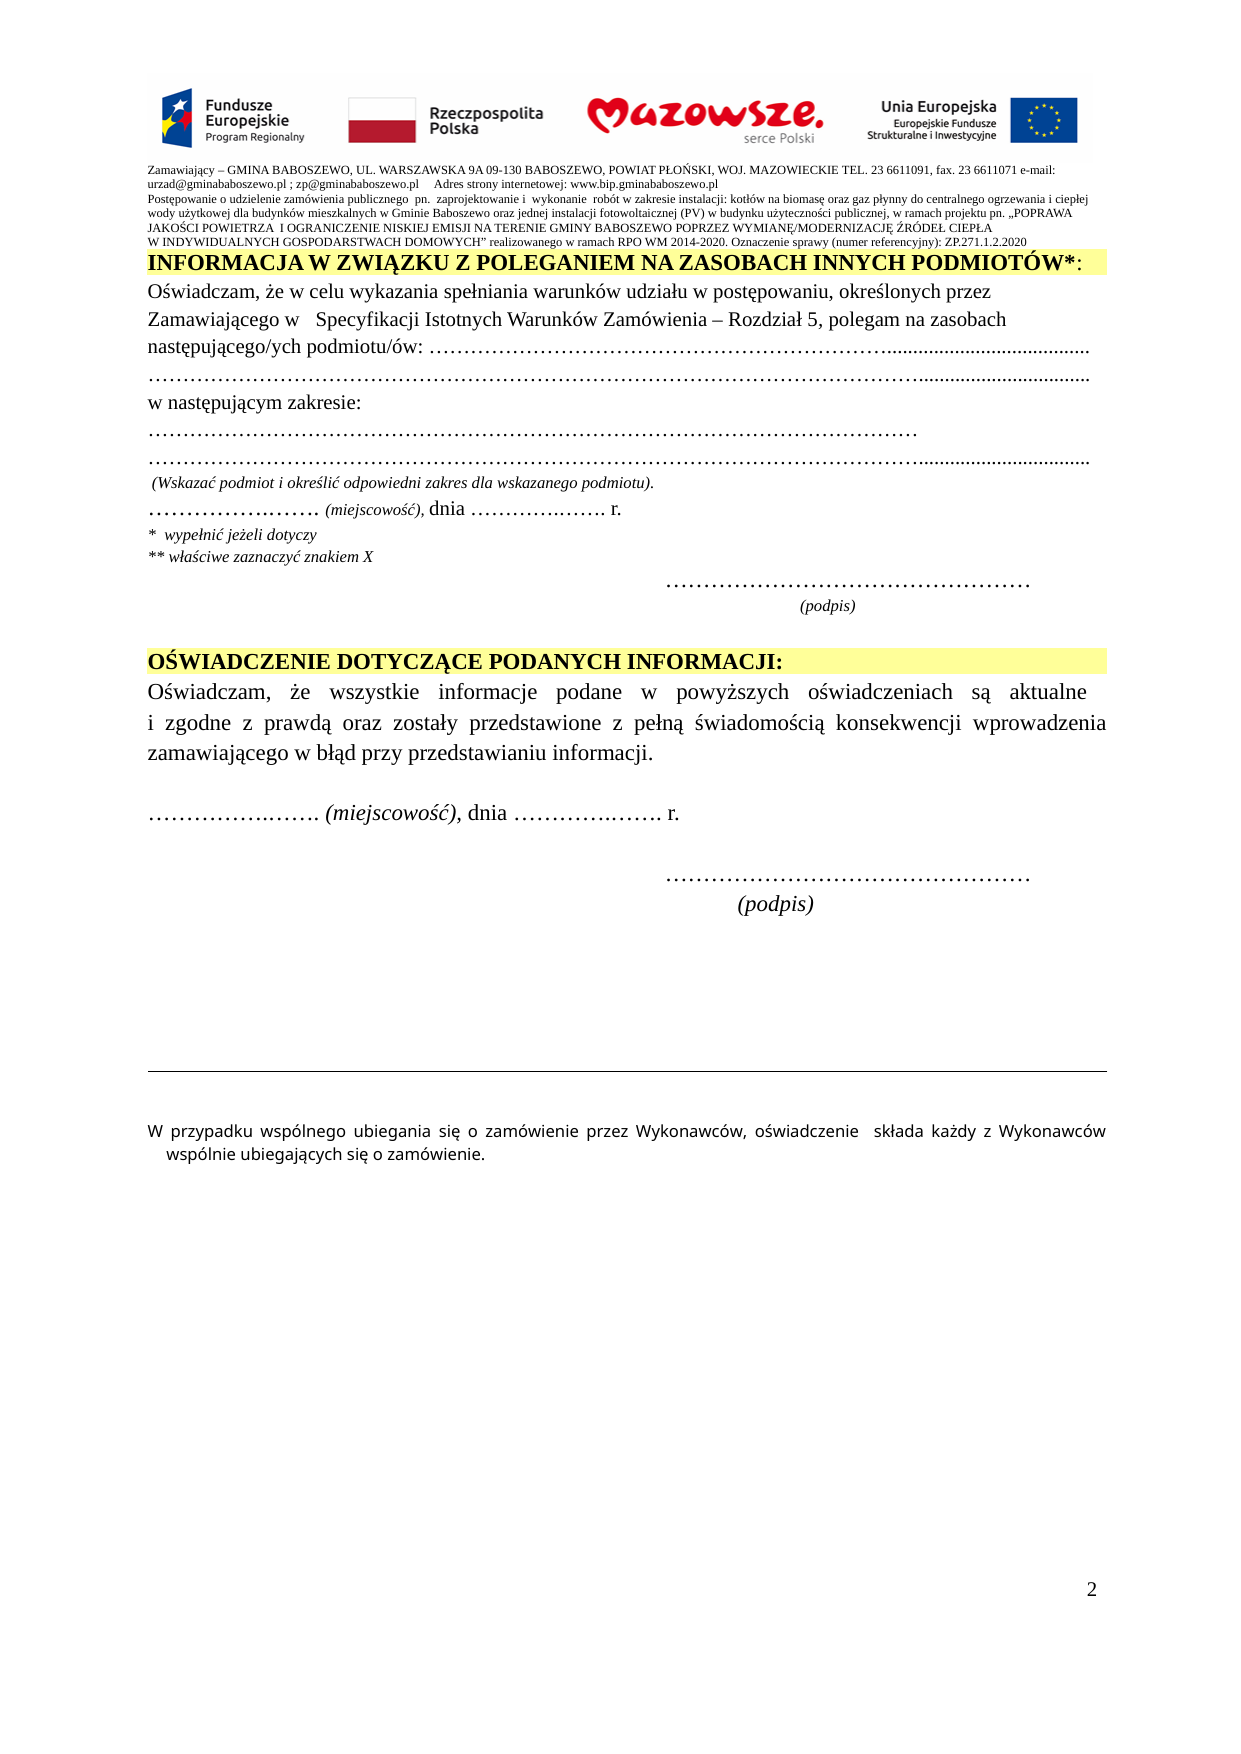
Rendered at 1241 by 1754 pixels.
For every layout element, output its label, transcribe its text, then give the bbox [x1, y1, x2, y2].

text (podpis) [664, 890, 1107, 916]
text …………….……. (miejscowość), dnia ………….……. r. [147, 494, 1107, 521]
text ………………………………………… [147, 566, 1107, 592]
text …………………………………………………………………………………………………................................. w następującym zakresie: ………………………………………………………………………………………………… [147, 362, 1107, 441]
text INFORMACJA W ZWIĄZKU Z POLEGANIEM NA ZASOBACH INNYCH PODMIOTÓW*: [147, 249, 1107, 275]
text …………….……. (miejscowość), dnia ………….……. r. [147, 799, 1107, 826]
text * wypełnić jeżeli dotyczy [147, 525, 1107, 544]
text OŚWIADCZENIE DOTYCZĄCE PODANYCH INFORMACJI: [147, 648, 1107, 674]
text ** właściwe zaznaczyć znakiem X [147, 547, 1107, 566]
text Oświadczam, że wszystkie informacje podane w powyższych oświadczeniach są aktualne i zgodne z prawdą oraz zostały przedstawione z pełną świadomością konsekwencji wprowadzenia zamawiającego w błąd przy przedstawianiu informacji. [147, 678, 1107, 765]
text W przypadku wspólnego ubiegania się o zamówienie przez Wykonawców, oświadczenie składa każdy z Wykonawców wspólnie ubiegających się o zamówienie. [147, 1120, 1107, 1165]
text ………………………………………… [147, 860, 1107, 886]
text …………………………………………………………………………………………………................................. [147, 445, 1107, 469]
text (Wskazać podmiot i określić odpowiedni zakres dla wskazanego podmiotu). [147, 472, 1107, 492]
text Oświadczam, że w celu wykazania spełniania warunków udziału w postępowaniu, określonych przez Zamawiającego w Specyfikacji Istotnych Warunków Zamówienia – Rozdział 5, polegam na zasobach następującego/ych podmiotu/ów: …………………………………………………………....................................... [147, 279, 1107, 358]
text (podpis) [664, 596, 1107, 615]
